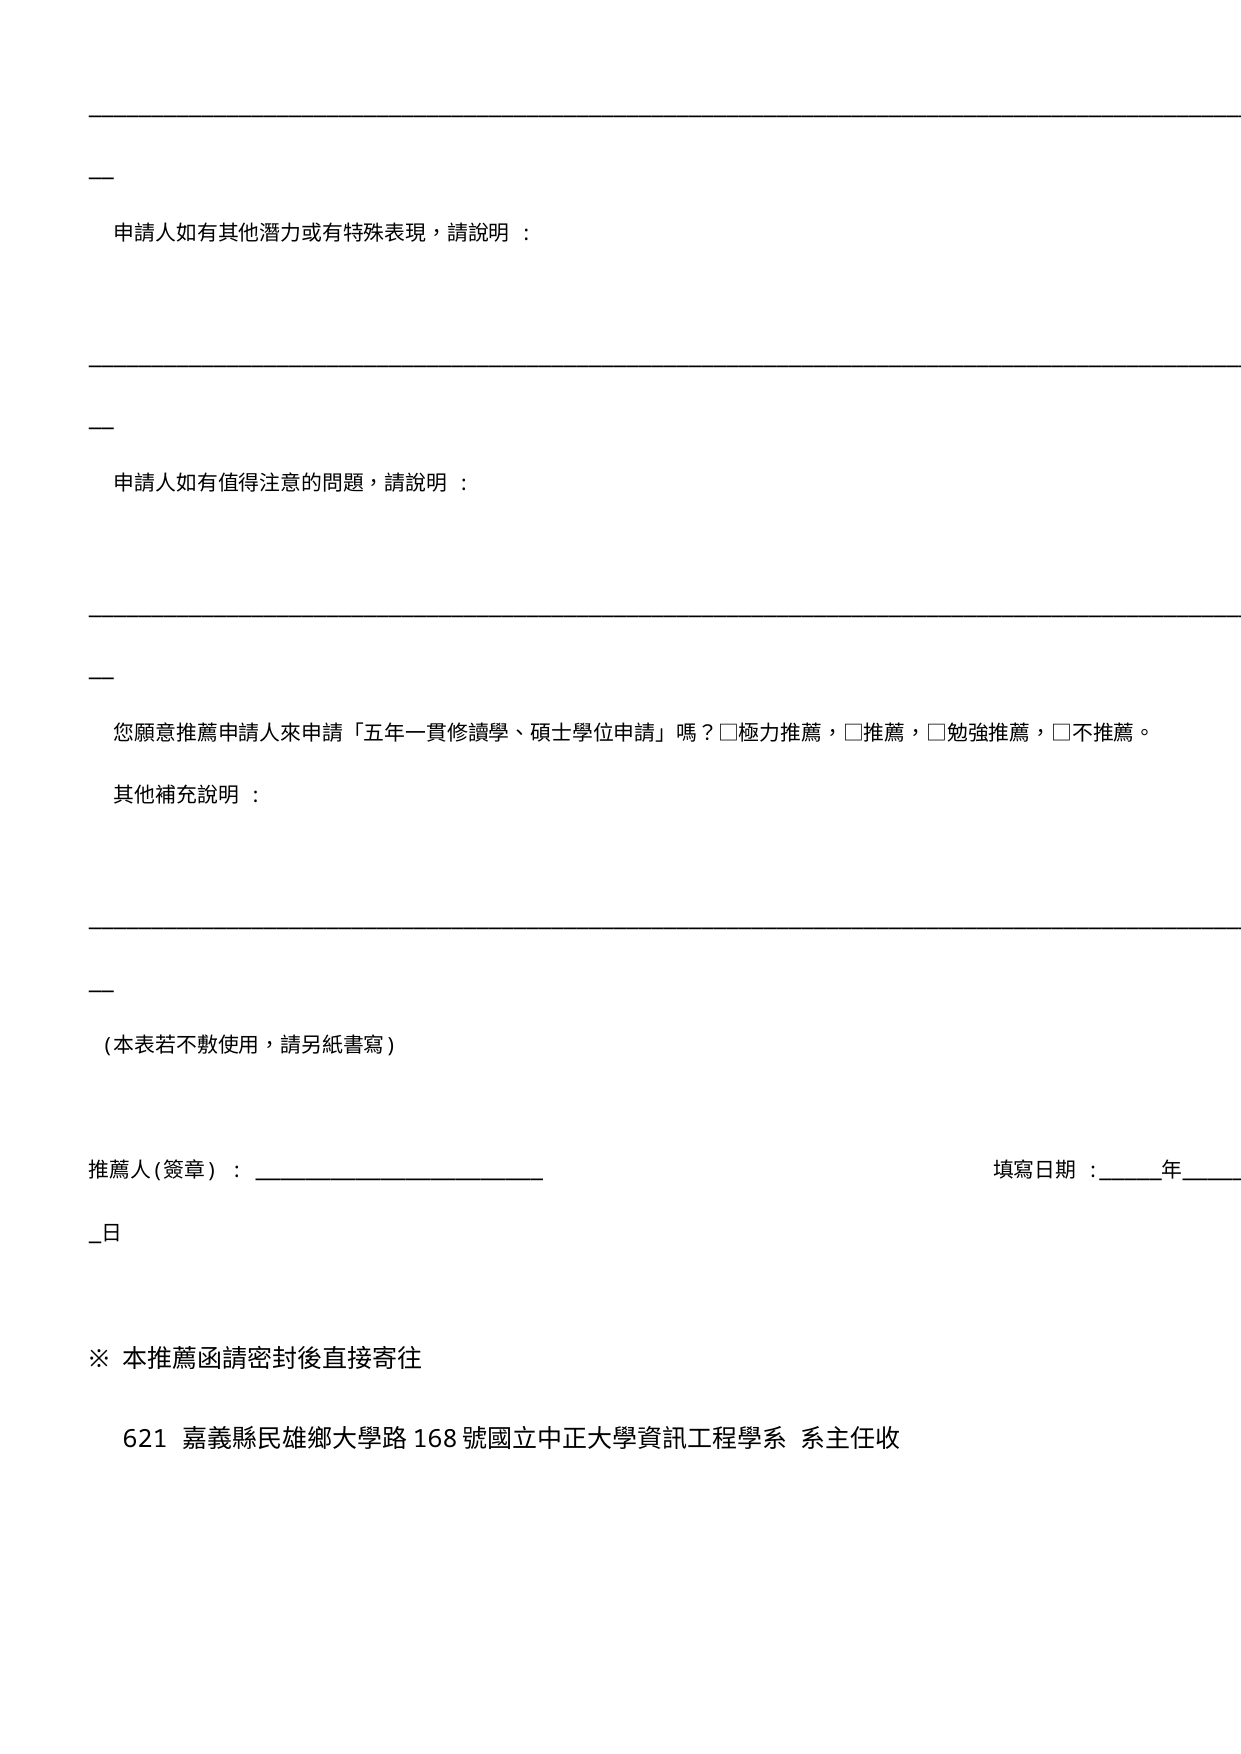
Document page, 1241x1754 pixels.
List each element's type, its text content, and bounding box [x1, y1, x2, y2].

text 8. 您願意推薦申請人來申請「五年一貫修讀學、碩士學位申請」嗎？□極力推薦，□推薦，□勉強推薦，□不推薦。 [0, 689, 1240, 752]
text ____________________________________________________________________________________________________ [0, 814, 1240, 1002]
text 6. 申請人如有其他潛力或有特殊表現，請說明 : [0, 189, 1240, 252]
text (本表若不敷使用，請另紙書寫) [0, 1002, 1240, 1064]
text 621 嘉義縣民雄鄉大學路168號國立中正大學資訊工程學系 系主任收 [122, 1395, 1152, 1458]
text ____________________________________________________________________________________________________ [0, 252, 1240, 439]
text 推薦人(簽章) : _______________________ 填寫日期 :_____年_____月_____日 [89, 1127, 1240, 1252]
text ____________________________________________________________________________________________________ [0, 502, 1240, 689]
text ____________________________________________________________________________________________________ [0, 64, 1240, 189]
text 9. 其他補充說明 : [0, 752, 1240, 814]
list 本推薦函請密封後直接寄往 [89, 1314, 1152, 1377]
text ※ [0, 1252, 1240, 1314]
text 7. 申請人如有值得注意的問題，請說明 : [0, 439, 1240, 502]
